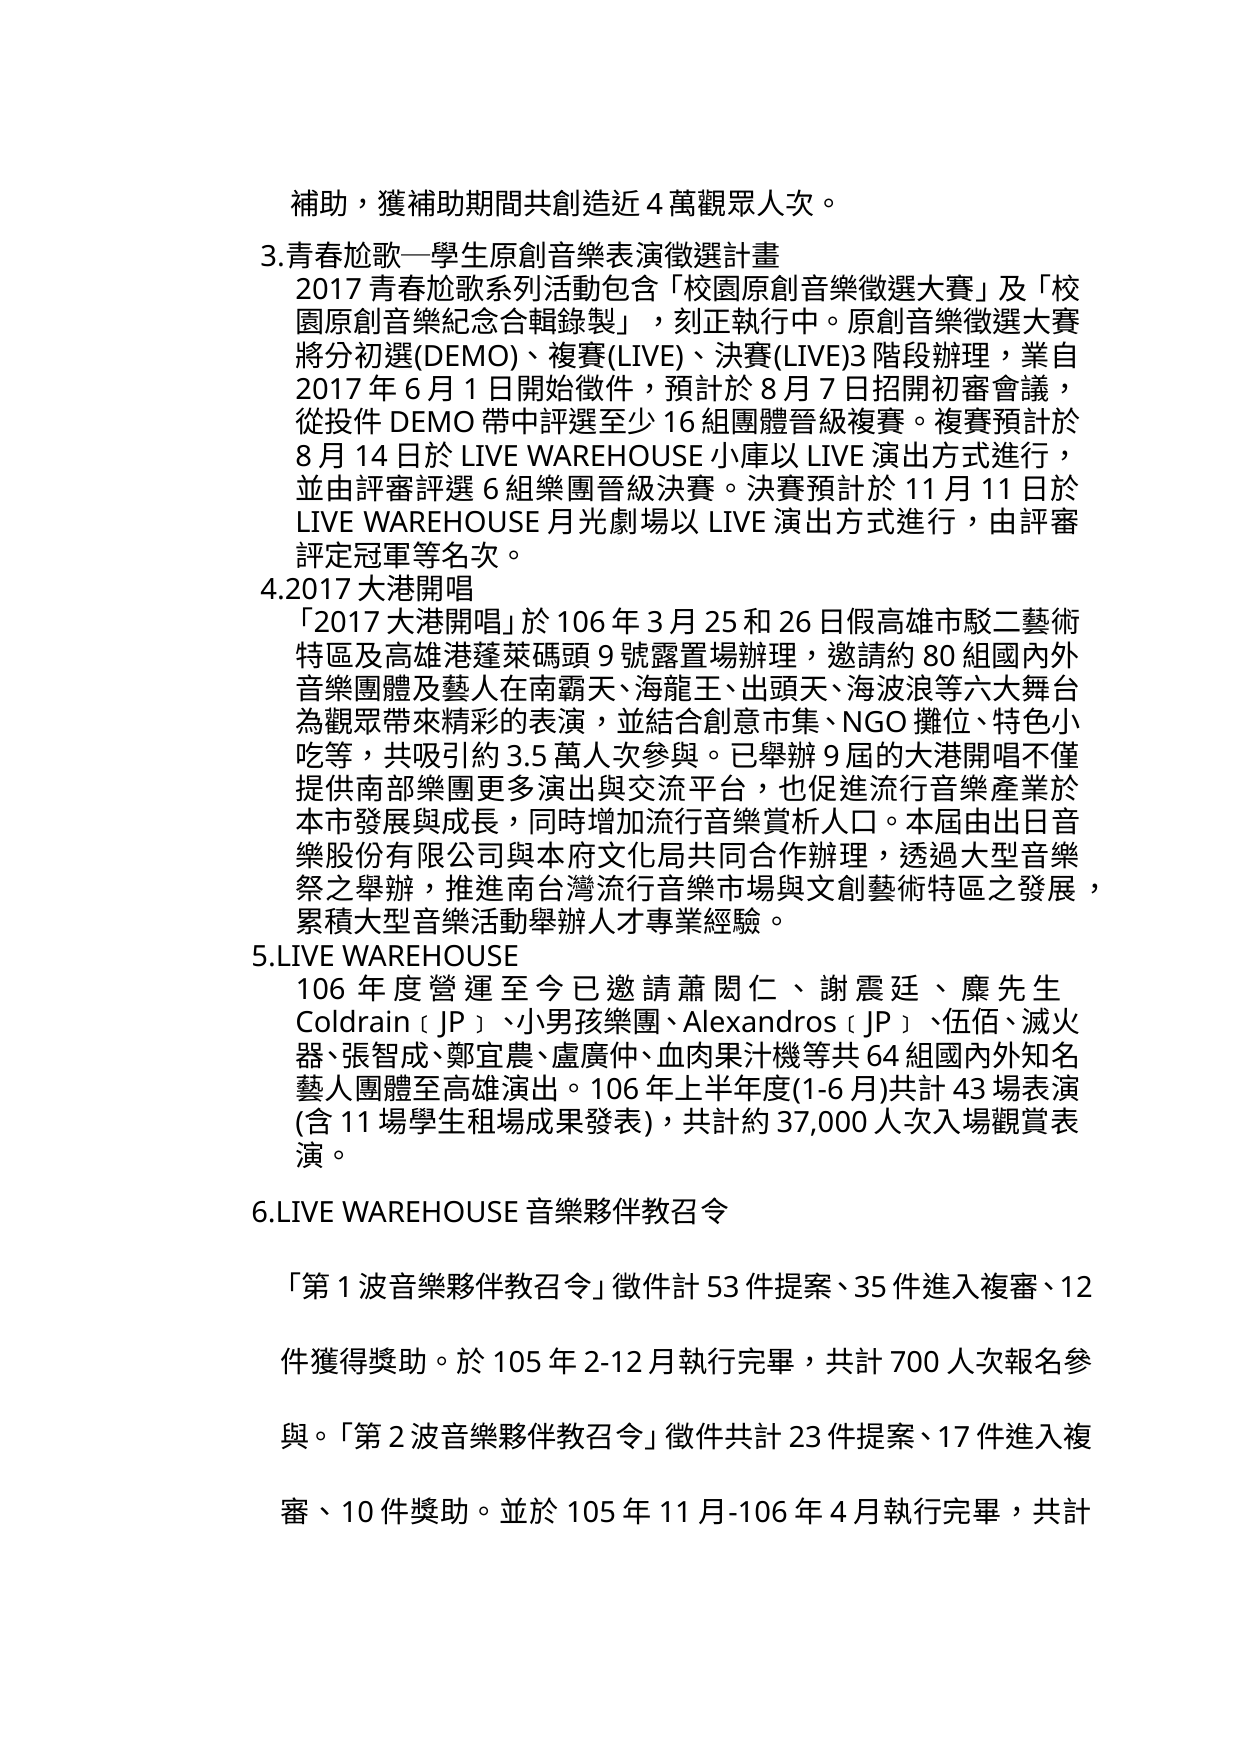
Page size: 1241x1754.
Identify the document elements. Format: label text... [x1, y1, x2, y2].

text 「2017大港開唱」於106年3月25和26日假高雄市駁二藝術特區及高雄港蓬萊碼頭9號露置場辦理，邀請約80組國內外音樂團體及藝人在南霸天、海龍王、出頭天、海波浪等六大舞台為觀眾帶來精彩的表演，並結合創意市集、NGO攤位、特色小吃等，共吸引約3.5萬人次參與。已舉辦9屆的大港開唱不僅提供南部樂團更多演出與交流平台，也促進流行音樂產業於本市發展與成長，同時增加流行音樂賞析人口。本屆由出日音樂股份有限公司與本府文化局共同合作辦理，透過大型音樂祭之舉辦，推進南台灣流行音樂市場與文創藝術特區之發展，累積大型音樂活動舉辦人才專業經驗。 [295, 606, 1080, 939]
text 5.LIVE WAREHOUSE [251, 939, 1092, 973]
text 3.青春尬歌─學生原創音樂表演徵選計畫 [260, 239, 1092, 273]
text 補助，獲補助期間共創造近4萬觀眾人次。 [290, 164, 1092, 239]
text 4.2017大港開唱 [260, 573, 1092, 606]
text 「第1波音樂夥伴教召令」徵件計53件提案、35件進入複審、12件獲得獎助。於105年2-12月執行完畢，共計700人次報名參與。「第2波音樂夥伴教召令」徵件共計23件提案、17件進入複審、10件獎助。並於105年11月-106年4月執行完畢，共計961人次報名參與。「第3波音樂夥伴教召令」徵件計14件、9件進入複審、6件入選獎助，已於106年5月開始執行，預計8月底全數辦理完成。 [280, 1248, 1092, 1548]
text 2017青春尬歌系列活動包含「校園原創音樂徵選大賽」及「校園原創音樂紀念合輯錄製」，刻正執行中。原創音樂徵選大賽將分初選(DEMO)、複賽(LIVE)、決賽(LIVE)3階段辦理，業自2017年6月1日開始徵件，預計於8月7日招開初審會議，從投件DEMO帶中評選至少16組團體晉級複賽。複賽預計於8月14日於LIVE WAREHOUSE小庫以LIVE演出方式進行，並由評審評選6組樂團晉級決賽。決賽預計於11月11日於LIVE WAREHOUSE月光劇場以LIVE演出方式進行，由評審評定冠軍等名次。 [295, 273, 1080, 573]
text 106年度營運至今已邀請蕭閎仁、謝震廷、麋先生、Coldrain﹝JP﹞、小男孩樂團、Alexandros﹝JP﹞、伍佰、滅火器、張智成、鄭宜農、盧廣仲、血肉果汁機等共64組國內外知名藝人團體至高雄演出。106年上半年度(1-6月)共計43場表演(含11場學生租場成果發表)，共計約37,000人次入場觀賞表演。 [295, 973, 1080, 1173]
text 6.LIVE WAREHOUSE音樂夥伴教召令 [148, 1173, 1092, 1248]
